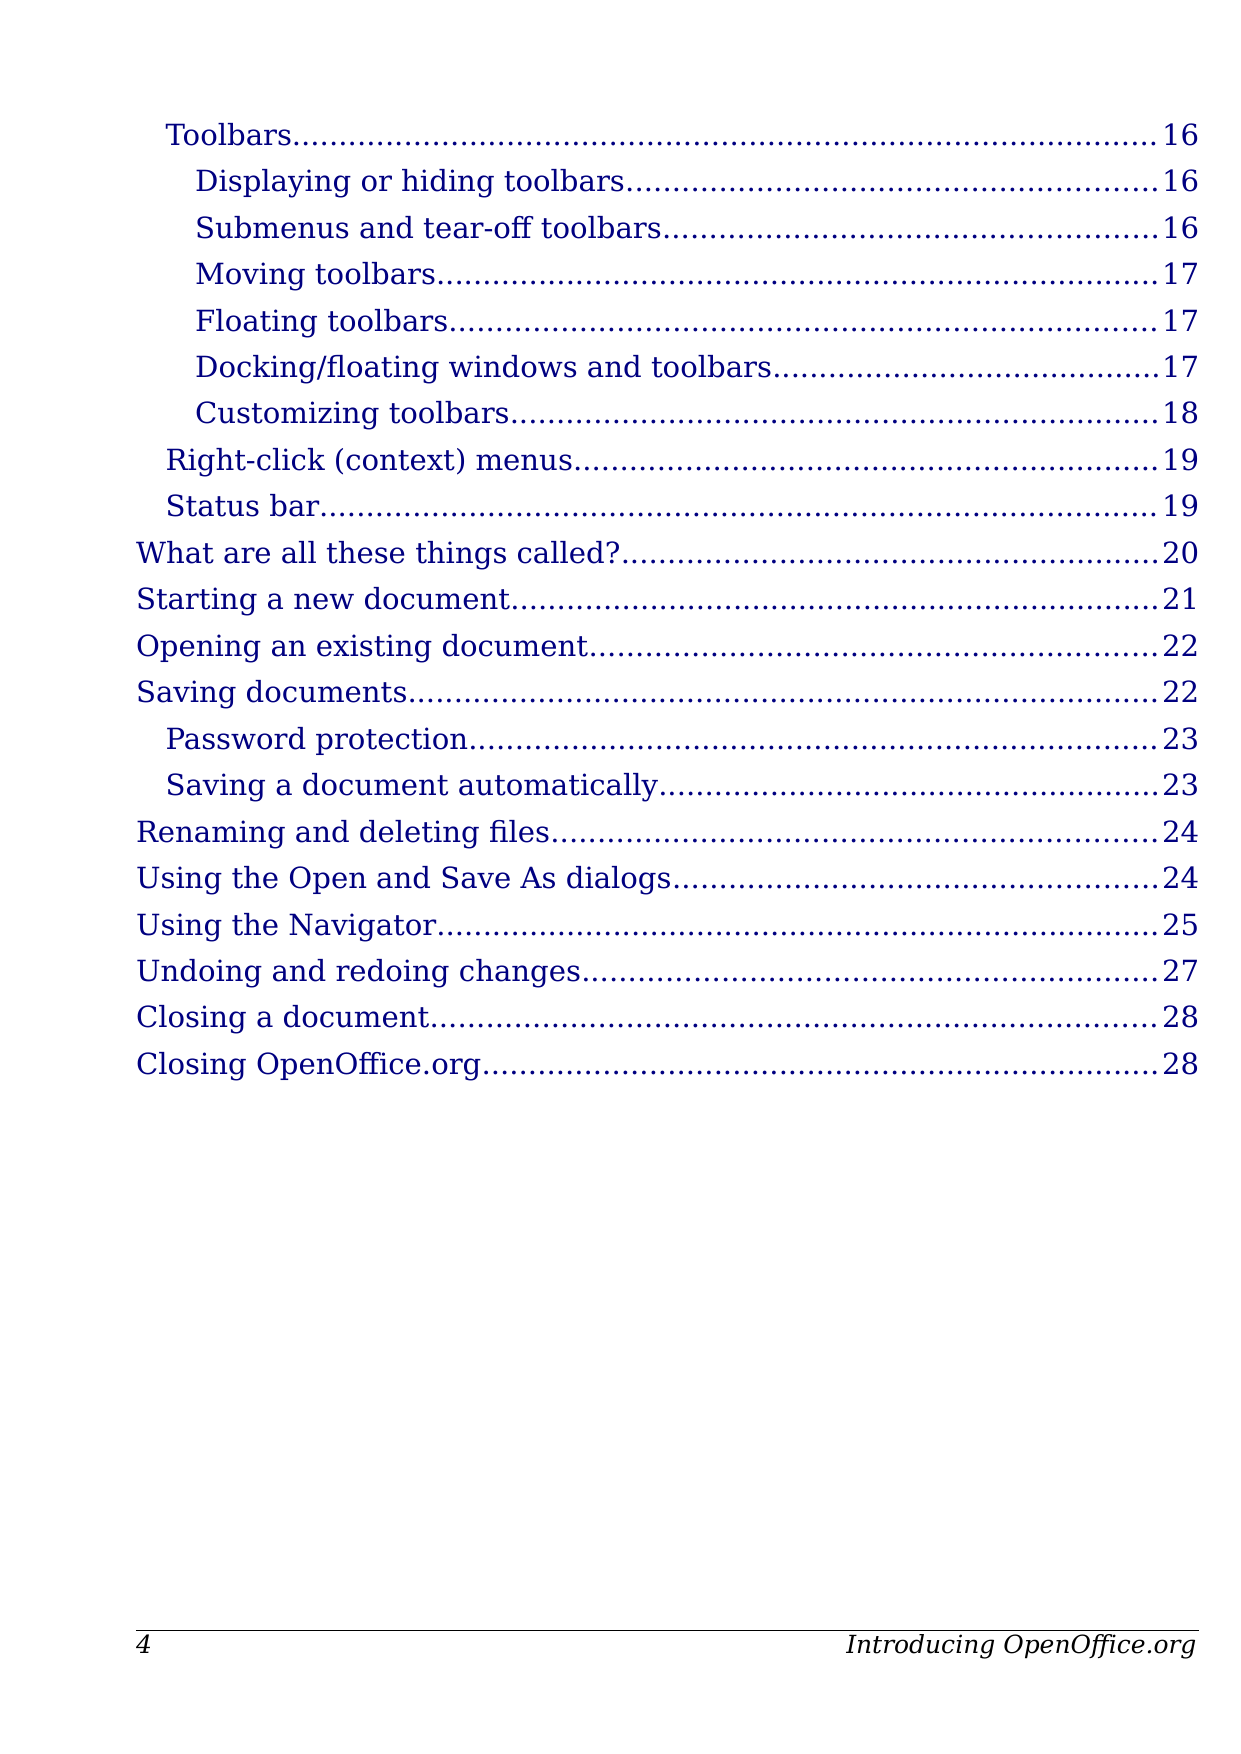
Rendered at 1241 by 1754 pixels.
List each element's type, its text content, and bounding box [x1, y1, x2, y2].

text Floating toolbars 17 [195, 304, 1199, 338]
text Customizing toolbars 18 [195, 397, 1199, 431]
text Password protection 23 [165, 722, 1199, 756]
text Undoing and redoing changes 27 [136, 954, 1199, 988]
text Submenus and tear-off toolbars 16 [195, 211, 1199, 245]
text Starting a new document 21 [136, 583, 1199, 617]
text Saving a document automatically 23 [165, 768, 1199, 802]
text Closing a document 28 [136, 1001, 1199, 1035]
text Docking/floating windows and toolbars 17 [195, 350, 1199, 384]
text What are all these things called? 20 [136, 536, 1199, 570]
text Right-click (context) menus 19 [165, 443, 1199, 477]
text Moving toolbars 17 [195, 257, 1199, 291]
text Status bar 19 [165, 490, 1199, 524]
text Displaying or hiding toolbars 16 [195, 164, 1199, 198]
text Using the Navigator 25 [136, 908, 1199, 942]
text Saving documents 22 [136, 676, 1199, 709]
text Using the Open and Save As dialogs 24 [136, 861, 1199, 895]
text Renaming and deleting files 24 [136, 815, 1199, 849]
text Closing OpenOffice.org 28 [136, 1047, 1199, 1081]
text Toolbars 16 [165, 118, 1199, 152]
text Opening an existing document 22 [136, 629, 1199, 663]
